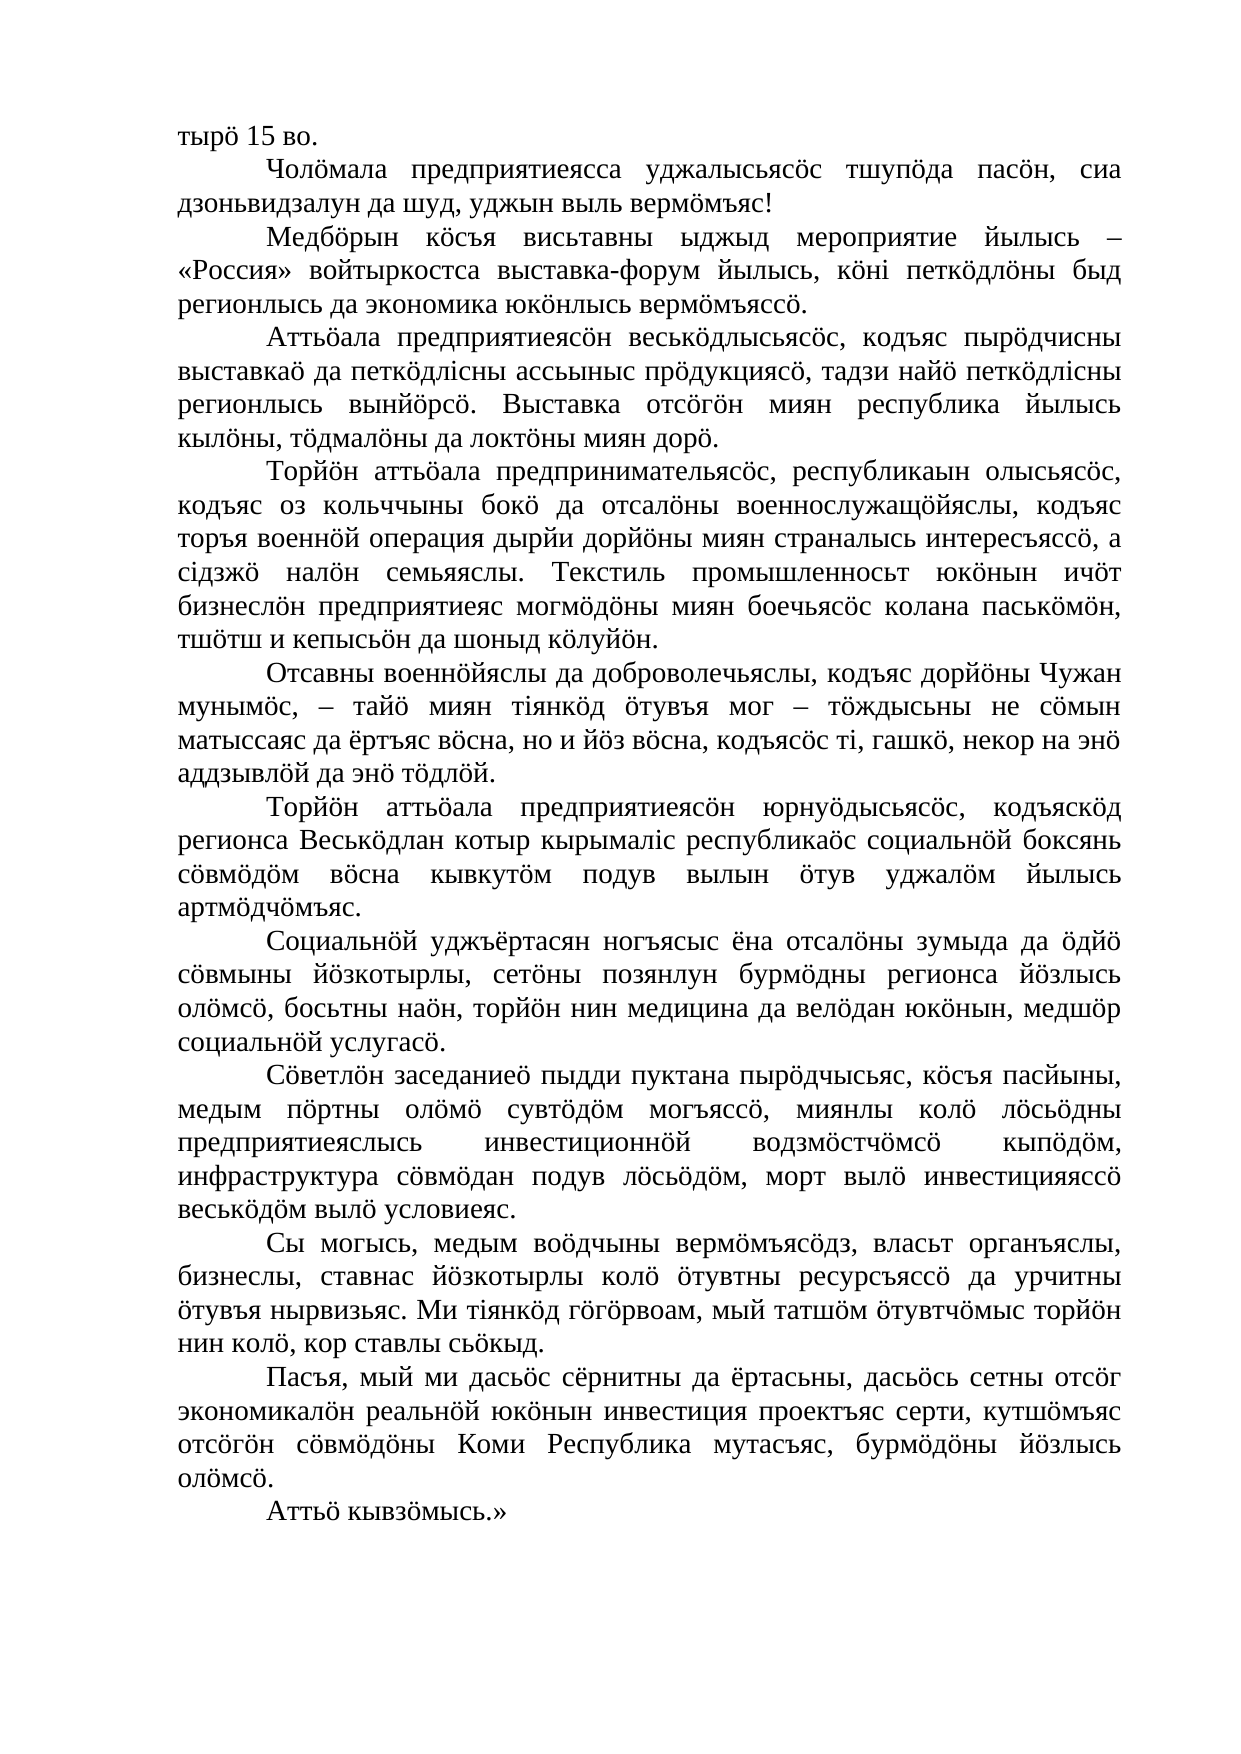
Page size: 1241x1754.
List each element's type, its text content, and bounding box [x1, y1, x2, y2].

text Отсавны военнӧйяслы да доброволечьяслы, кодъяс дорйӧны Чужан мунымӧс, – тайӧ миян тіянкӧд ӧтувъя мог – тӧждысьны не сӧмын матыссаяс да ёртъяс вӧсна, но и йӧз вӧсна, кодъясӧс ті, гашкӧ, некор на энӧ аддзывлӧй да энӧ тӧдлӧй. [177, 655, 1122, 789]
text Чолӧмала предприятиеясса уджалысьясӧс тшупӧда пасӧн, сиа дзоньвидзалун да шуд, уджын выль вермӧмъяс! [177, 152, 1122, 219]
text Торйӧн аттьӧала предпринимательясӧс, республикаын олысьясӧс, кодъяс оз кольччыны бокӧ да отсалӧны военнослужащӧйяслы, кодъяс торъя военнӧй операция дырйи дорйӧны миян страналысь интересъяссӧ, а сідзжӧ налӧн семьяяслы. Текстиль промышленносьт юкӧнын ичӧт бизнеслӧн предприятиеяс могмӧдӧны миян боечьясӧс колана паськӧмӧн, тшӧтш и кепысьӧн да шоныд кӧлуйӧн. [177, 453, 1122, 655]
text тырӧ 15 во. [177, 118, 1122, 152]
text Сы могысь, медым воӧдчыны вермӧмъясӧдз, власьт органъяслы, бизнеслы, ставнас йӧзкотырлы колӧ ӧтувтны ресурсъяссӧ да урчитны ӧтувъя нырвизьяс. Ми тіянкӧд гӧгӧрвоам, мый татшӧм ӧтувтчӧмыс торйӧн нин колӧ, кор ставлы сьӧкыд. [177, 1225, 1122, 1359]
text Аттьӧ кывзӧмысь.» [177, 1493, 1122, 1527]
text Медбӧрын кӧсъя висьтавны ыджыд мероприятие йылысь – «Россия» войтыркостса выставка-форум йылысь, кӧні петкӧдлӧны быд регионлысь да экономика юкӧнлысь вермӧмъяссӧ. [177, 219, 1122, 319]
text Сӧветлӧн заседаниеӧ пыдди пуктана пырӧдчысьяс, кӧсъя пасйыны, медым пӧртны олӧмӧ сувтӧдӧм могъяссӧ, миянлы колӧ лӧсьӧдны предприятиеяслысь инвестиционнӧй водзмӧстчӧмсӧ кыпӧдӧм, инфраструктура сӧвмӧдан подув лӧсьӧдӧм, морт вылӧ инвестицияяссӧ веськӧдӧм вылӧ условиеяс. [177, 1057, 1122, 1225]
text Аттьӧала предприятиеясӧн веськӧдлысьясӧс, кодъяс пырӧдчисны выставкаӧ да петкӧдлісны ассьыныс прӧдукциясӧ, тадзи найӧ петкӧдлісны регионлысь вынйӧрсӧ. Выставка отсӧгӧн миян республика йылысь кылӧны, тӧдмалӧны да локтӧны миян дорӧ. [177, 319, 1122, 453]
text Торйӧн аттьӧала предприятиеясӧн юрнуӧдысьясӧс, кодъяскӧд регионса Веськӧдлан котыр кырымаліс республикаӧс социальнӧй боксянь сӧвмӧдӧм вӧсна кывкутӧм подув вылын ӧтув уджалӧм йылысь артмӧдчӧмъяс. [177, 789, 1122, 923]
text Социальнӧй уджъёртасян ногъясыс ёна отсалӧны зумыда да ӧдйӧ сӧвмыны йӧзкотырлы, сетӧны позянлун бурмӧдны регионса йӧзлысь олӧмсӧ, босьтны наӧн, торйӧн нин медицина да велӧдан юкӧнын, медшӧр социальнӧй услугасӧ. [177, 923, 1122, 1057]
text Пасъя, мый ми дасьӧс сёрнитны да ёртасьны, дасьӧсь сетны отсӧг экономикалӧн реальнӧй юкӧнын инвестиция проектъяс серти, кутшӧмъяс отсӧгӧн сӧвмӧдӧны Коми Республика мутасъяс, бурмӧдӧны йӧзлысь олӧмсӧ. [177, 1359, 1122, 1493]
